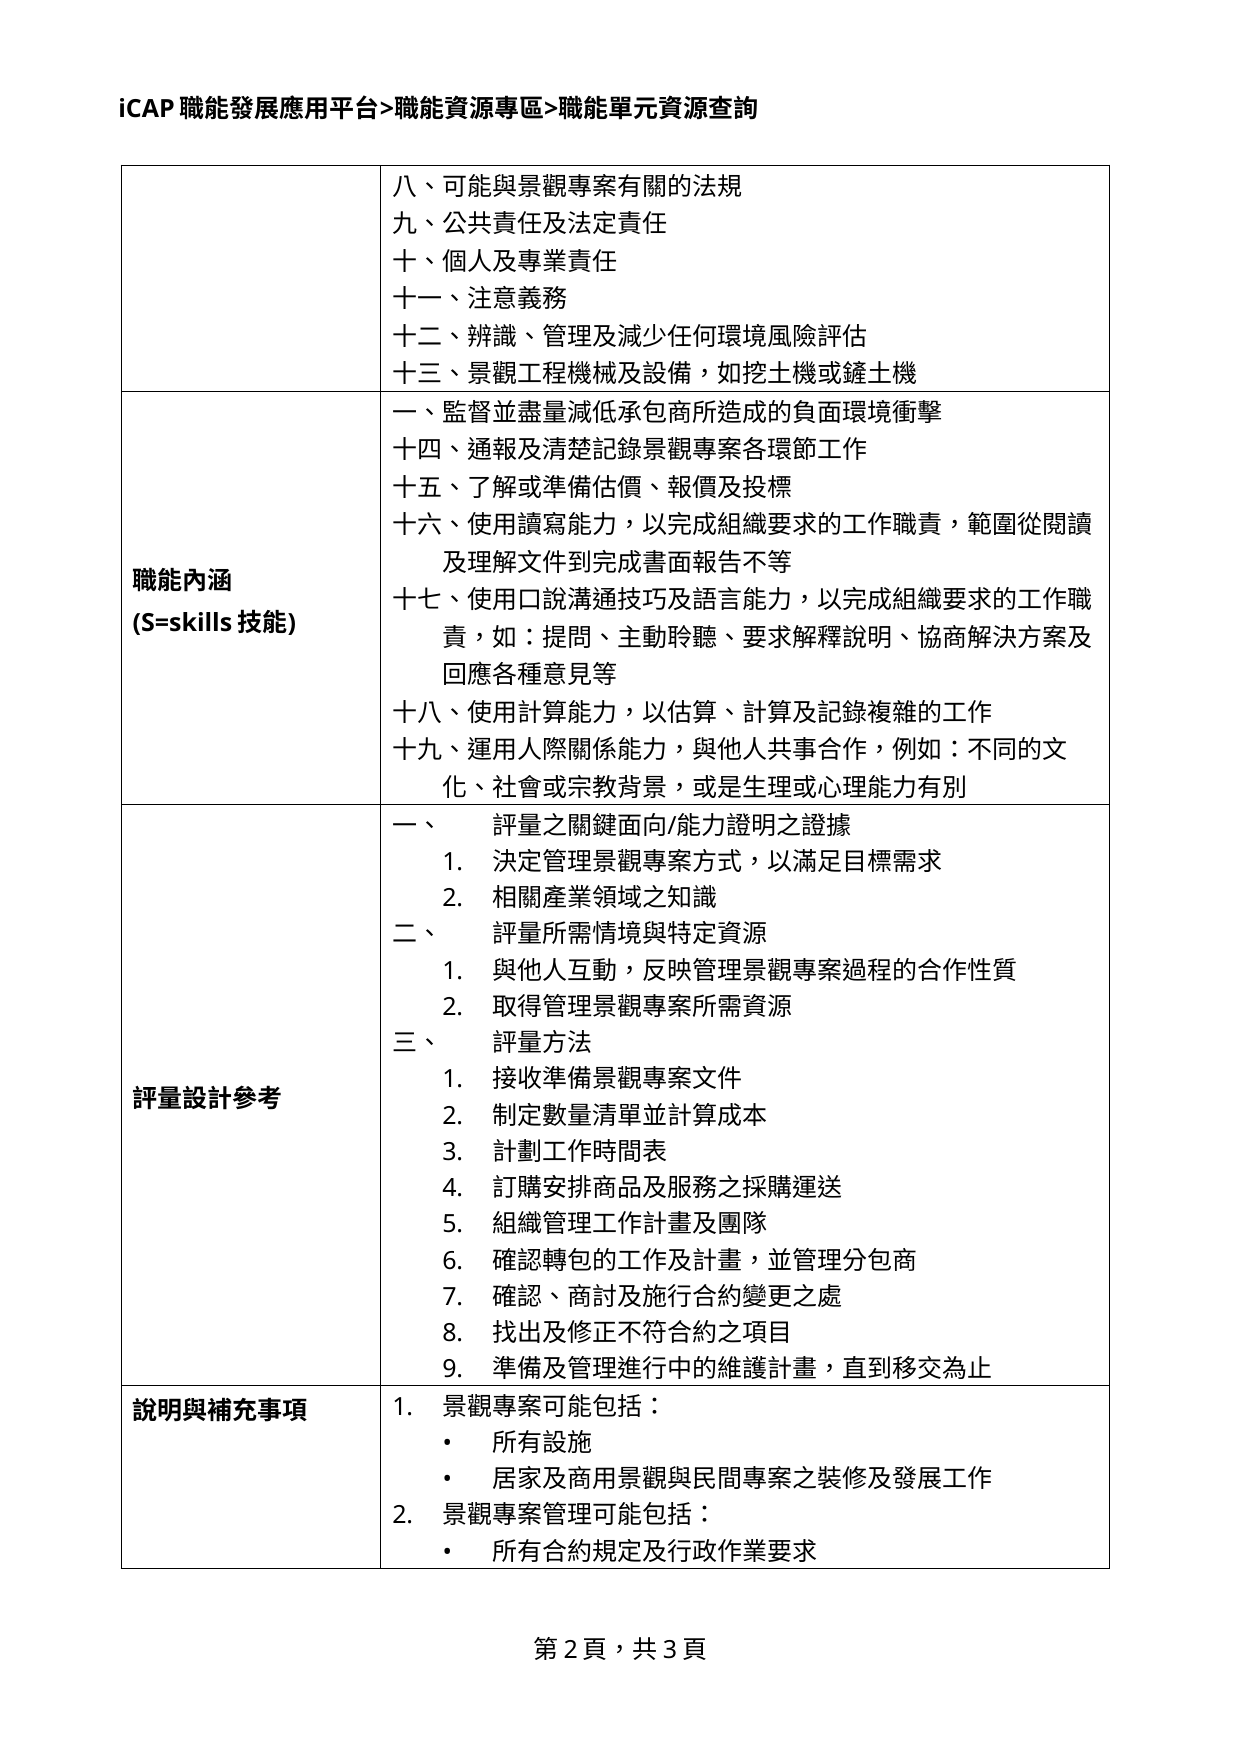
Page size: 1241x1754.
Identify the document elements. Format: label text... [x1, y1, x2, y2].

table_cell 職能內涵 (S=skills技能) [122, 392, 380, 804]
table_cell 說明與補充事項 [122, 1386, 380, 1567]
table_cell 評量之關鍵面向/能力證明之證據 決定管理景觀專案方式，以滿足目標需求 相關產業領域之知識 評量所需情境與特定資源 與他人互動，反映管理景觀專案過程的合作性質 取得管理景觀專案所需資源 評量方法 接收準備景觀專案文件 制定數量清單並計算成本 計劃工作時間表 訂購安排商品及服務之採購運送 組織管理工作計畫及團隊 確認轉包的工作及計畫，並管理分包商 確認、商討及施行合約變更之處 找出及修正不符合約之項目 準備及管理進行中的維護計畫，直到移交為止 [381, 805, 1109, 1385]
table_cell 景觀專案可能包括： 所有設施 居家及商用景觀與民間專案之裝修及發展工作 景觀專案管理可能包括： 所有合約規定及行政作業要求 立法機構 法規限制 風險管理 職業衛生和安全 品質保證 EMP最佳實務 [381, 1386, 1109, 1567]
table_cell 合約準備及行政工作 估價、報價及投標流程 專案管理原則 可能與景觀專案有關的法規 公共責任及法定責任 個人及專業責任 注意義務 辨識、管理及減少任何環境風險評估 景觀工程機械及設備，如挖土機或鏟土機 [381, 166, 1109, 391]
table_cell 評量設計參考 [122, 805, 380, 1385]
table_cell 監督並盡量減低承包商所造成的負面環境衝擊 通報及清楚記錄景觀專案各環節工作 了解或準備估價、報價及投標 使用讀寫能力，以完成組織要求的工作職責，範圍從閱讀及理解文件到完成書面報告不等 使用口說溝通技巧及語言能力，以完成組織要求的工作職責，如：提問、主動聆聽、要求解釋說明、協商解決方案及回應各種意見等 使用計算能力，以估算、計算及記錄複雜的工作 運用人際關係能力，與他人共事合作，例如：不同的文化、社會或宗教背景，或是生理或心理能力有別 [381, 392, 1109, 804]
table_cell [122, 166, 380, 391]
